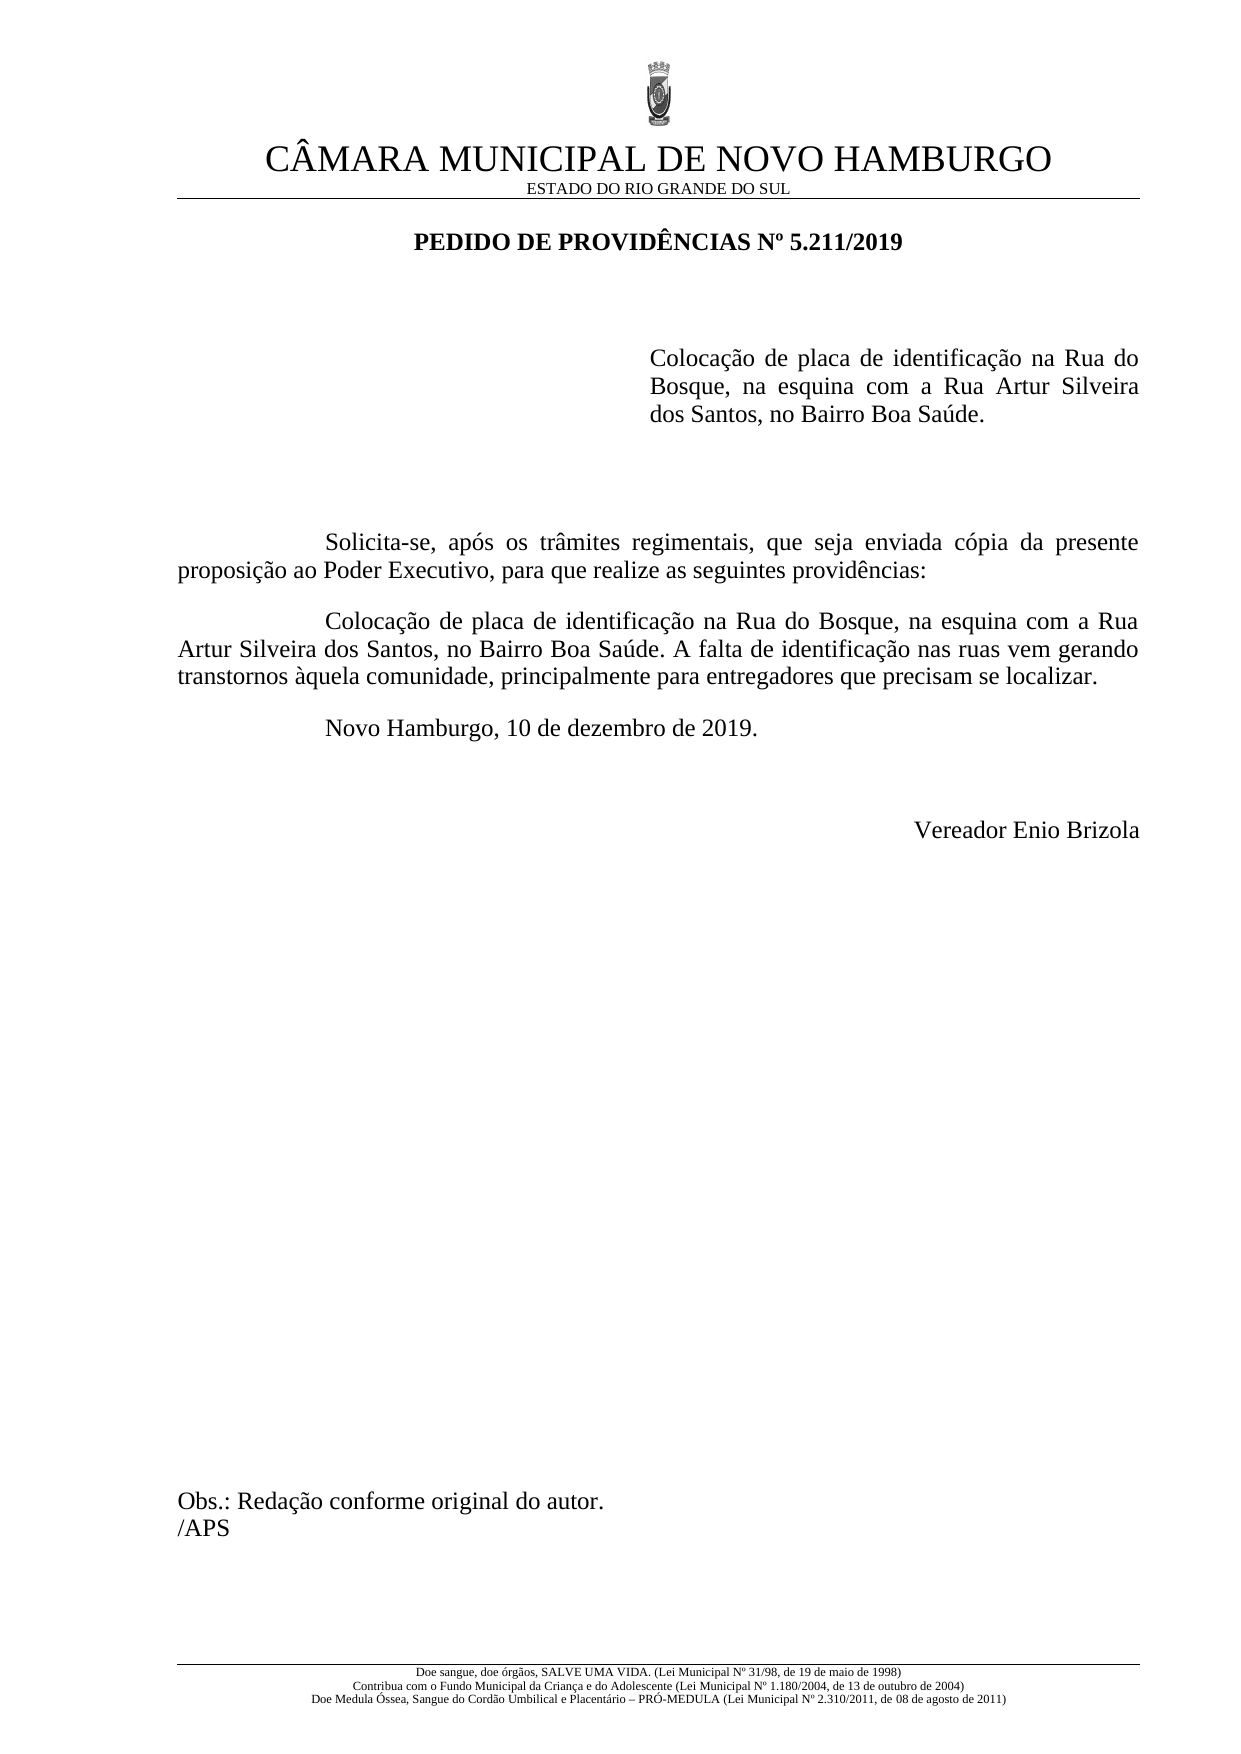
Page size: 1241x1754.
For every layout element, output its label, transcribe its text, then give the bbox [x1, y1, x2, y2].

text /APS [177, 1514, 1140, 1542]
text Colocação de placa de identificação na Rua do Bosque, na esquina com a Rua Artur Silveira dos Santos, no Bairro Boa Saúde. [649, 344, 1140, 428]
text PEDIDO DE PROVIDÊNCIAS Nº 5.211/2019 [177, 228, 1140, 256]
text Solicita-se, após os trâmites regimentais, que seja enviada cópia da presente proposição ao Poder Executivo, para que realize as seguintes providências: [177, 528, 1140, 583]
text Vereador Enio Brizola [177, 816, 1140, 844]
text Obs.: Redação conforme original do autor. [177, 1487, 1140, 1514]
text Novo Hamburgo, 10 de dezembro de 2019. [177, 714, 1140, 741]
text Colocação de placa de identificação na Rua do Bosque, na esquina com a Rua Artur Silveira dos Santos, no Bairro Boa Saúde. A falta de identificação nas ruas vem gerando transtornos àquela comunidade, principalmente para entregadores que precisam se localizar. [177, 607, 1140, 690]
